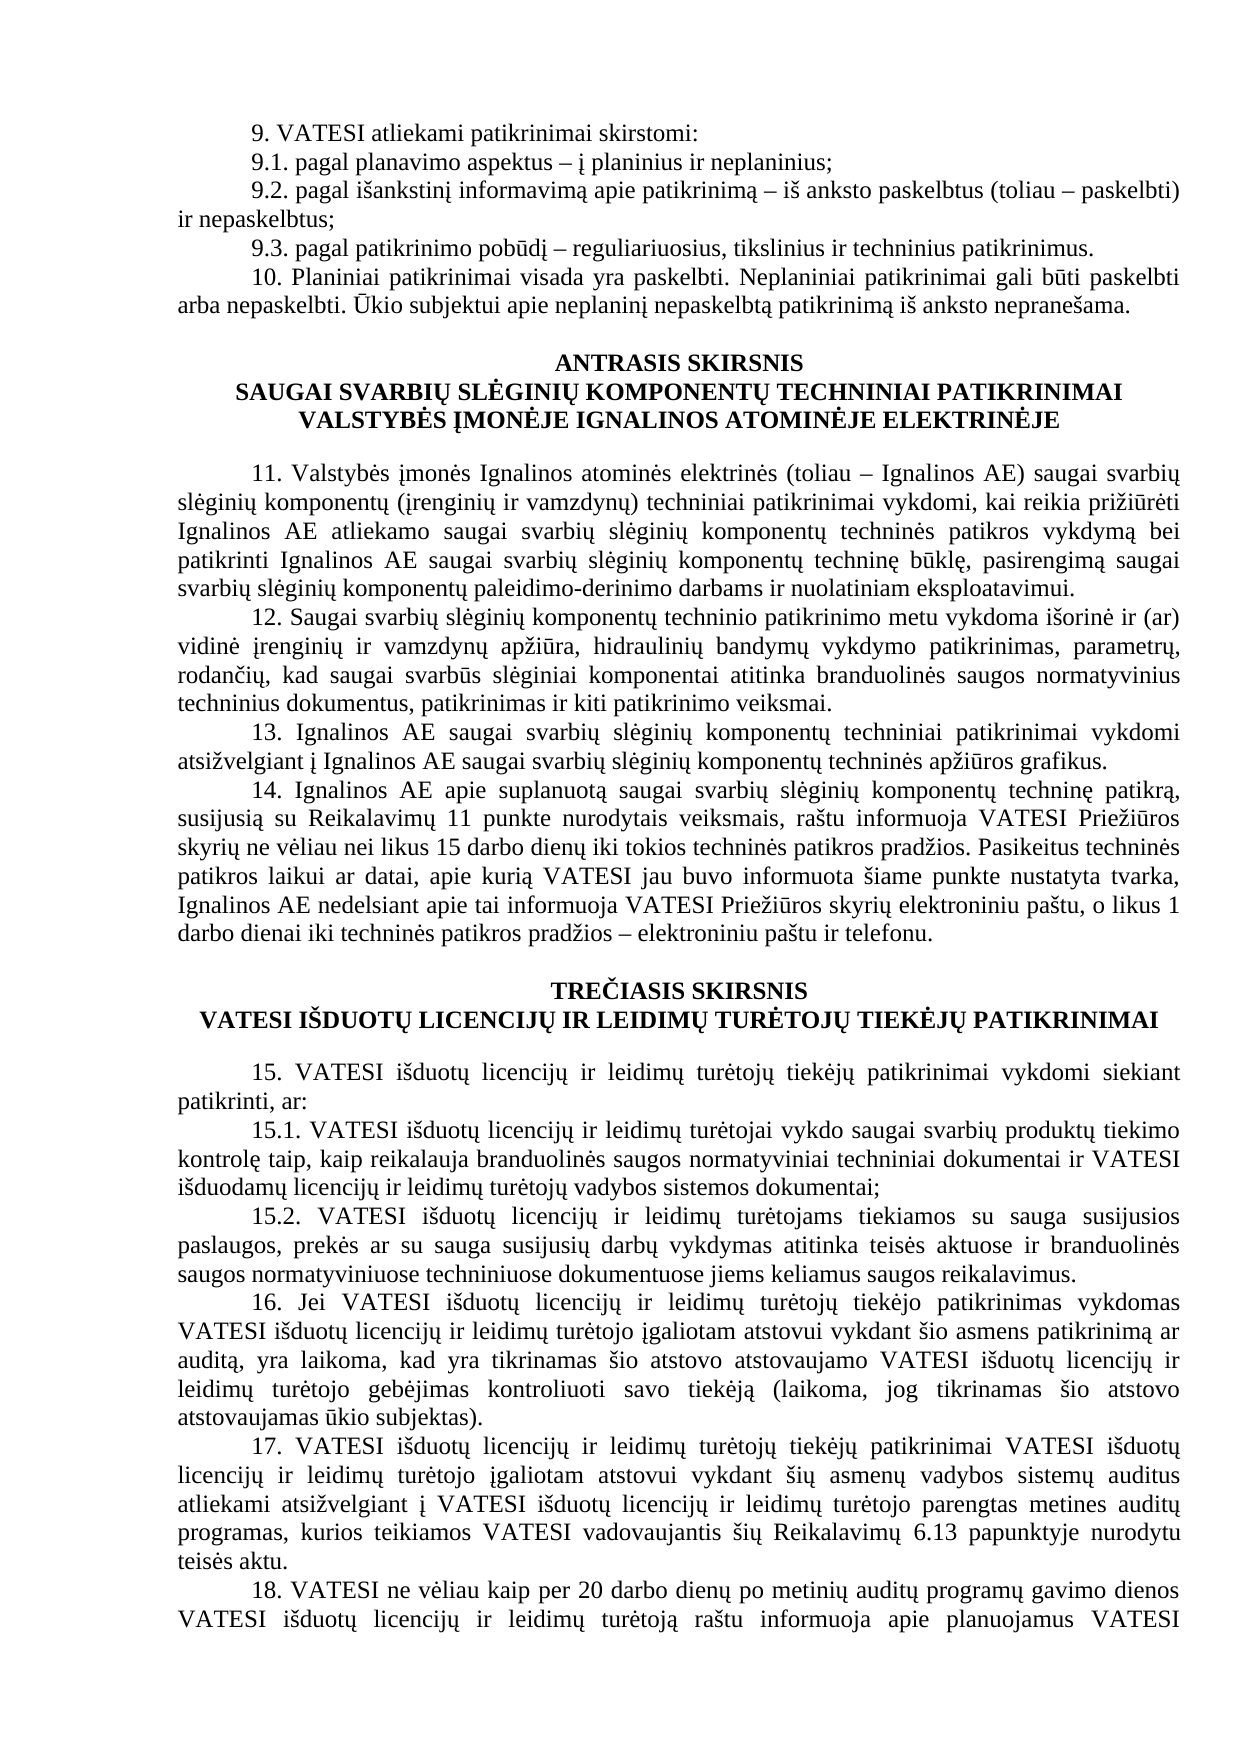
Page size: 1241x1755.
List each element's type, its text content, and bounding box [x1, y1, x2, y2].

text 9.2. pagal išankstinį informavimą apie patikrinimą – iš anksto paskelbtus (toliau – paskelbti) ir nepaskelbtus; [177, 176, 1181, 233]
text 15. VATESI išduotų licencijų ir leidimų turėtojų tiekėjų patikrinimai vykdomi siekiant patikrinti, ar: [177, 1057, 1181, 1115]
text SAUGAI SVARBIŲ SLĖGINIŲ KOMPONENTŲ TECHNINIAI PATIKRINIMAI VALSTYBĖS ĮMONĖJE IGNALINOS ATOMINĖJE ELEKTRINĖJE [177, 377, 1181, 434]
text 12. Saugai svarbių slėginių komponentų techninio patikrinimo metu vykdoma išorinė ir (ar) vidinė įrenginių ir vamzdynų apžiūra, hidraulinių bandymų vykdymo patikrinimas, parametrų, rodančių, kad saugai svarbūs slėginiai komponentai atitinka branduolinės saugos normatyvinius techninius dokumentus, patikrinimas ir kiti patikrinimo veiksmai. [177, 602, 1181, 717]
text 15.2. VATESI išduotų licencijų ir leidimų turėtojams tiekiamos su sauga susijusios paslaugos, prekės ar su sauga susijusių darbų vykdymas atitinka teisės aktuose ir branduolinės saugos normatyviniuose techniniuose dokumentuose jiems keliamus saugos reikalavimus. [177, 1201, 1181, 1287]
text 16. Jei VATESI išduotų licencijų ir leidimų turėtojų tiekėjo patikrinimas vykdomas VATESI išduotų licencijų ir leidimų turėtojo įgaliotam atstovui vykdant šio asmens patikrinimą ar auditą, yra laikoma, kad yra tikrinamas šio atstovo atstovaujamo VATESI išduotų licencijų ir leidimų turėtojo gebėjimas kontroliuoti savo tiekėją (laikoma, jog tikrinamas šio atstovo atstovaujamas ūkio subjektas). [177, 1287, 1181, 1431]
text 17. VATESI išduotų licencijų ir leidimų turėtojų tiekėjų patikrinimai VATESI išduotų licencijų ir leidimų turėtojo įgaliotam atstovui vykdant šių asmenų vadybos sistemų auditus atliekami atsižvelgiant į VATESI išduotų licencijų ir leidimų turėtojo parengtas metines auditų programas, kurios teikiamos VATESI vadovaujantis šių Reikalavimų 6.13 papunktyje nurodytu teisės aktu. [177, 1431, 1181, 1575]
text ANTRASIS SKIRSNIS [177, 348, 1181, 377]
text 14. Ignalinos AE apie suplanuotą saugai svarbių slėginių komponentų techninę patikrą, susijusią su Reikalavimų 11 punkte nurodytais veiksmais, raštu informuoja VATESI Priežiūros skyrių ne vėliau nei likus 15 darbo dienų iki tokios techninės patikros pradžios. Pasikeitus techninės patikros laikui ar datai, apie kurią VATESI jau buvo informuota šiame punkte nustatyta tvarka, Ignalinos AE nedelsiant apie tai informuoja VATESI Priežiūros skyrių elektroniniu paštu, o likus 1 darbo dienai iki techninės patikros pradžios – elektroniniu paštu ir telefonu. [177, 775, 1181, 947]
text 11. Valstybės įmonės Ignalinos atominės elektrinės (toliau – Ignalinos AE) saugai svarbių slėginių komponentų (įrenginių ir vamzdynų) techniniai patikrinimai vykdomi, kai reikia prižiūrėti Ignalinos AE atliekamo saugai svarbių slėginių komponentų techninės patikros vykdymą bei patikrinti Ignalinos AE saugai svarbių slėginių komponentų techninę būklę, pasirengimą saugai svarbių slėginių komponentų paleidimo-derinimo darbams ir nuolatiniam eksploatavimui. [177, 458, 1181, 602]
text 18. VATESI ne vėliau kaip per 20 darbo dienų po metinių auditų programų gavimo dienos VATESI išduotų licencijų ir leidimų turėtoją raštu informuoja apie planuojamus VATESI [177, 1575, 1181, 1632]
text 9. VATESI atliekami patikrinimai skirstomi: [177, 118, 1181, 147]
text VATESI IŠDUOTŲ LICENCIJŲ IR LEIDIMŲ TURĖTOJŲ TIEKĖJŲ PATIKRINIMAI [177, 1005, 1181, 1033]
text 15.1. VATESI išduotų licencijų ir leidimų turėtojai vykdo saugai svarbių produktų tiekimo kontrolę taip, kaip reikalauja branduolinės saugos normatyviniai techniniai dokumentai ir VATESI išduodamų licencijų ir leidimų turėtojų vadybos sistemos dokumentai; [177, 1115, 1181, 1201]
text 9.3. pagal patikrinimo pobūdį – reguliariuosius, tikslinius ir techninius patikrinimus. [177, 233, 1181, 262]
text 13. Ignalinos AE saugai svarbių slėginių komponentų techniniai patikrinimai vykdomi atsižvelgiant į Ignalinos AE saugai svarbių slėginių komponentų techninės apžiūros grafikus. [177, 717, 1181, 775]
text 10. Planiniai patikrinimai visada yra paskelbti. Neplaniniai patikrinimai gali būti paskelbti arba nepaskelbti. Ūkio subjektui apie neplaninį nepaskelbtą patikrinimą iš anksto nepranešama. [177, 262, 1181, 319]
text 9.1. pagal planavimo aspektus – į planinius ir neplaninius; [177, 147, 1181, 176]
text TREČIASIS SKIRSNIS [177, 976, 1181, 1005]
